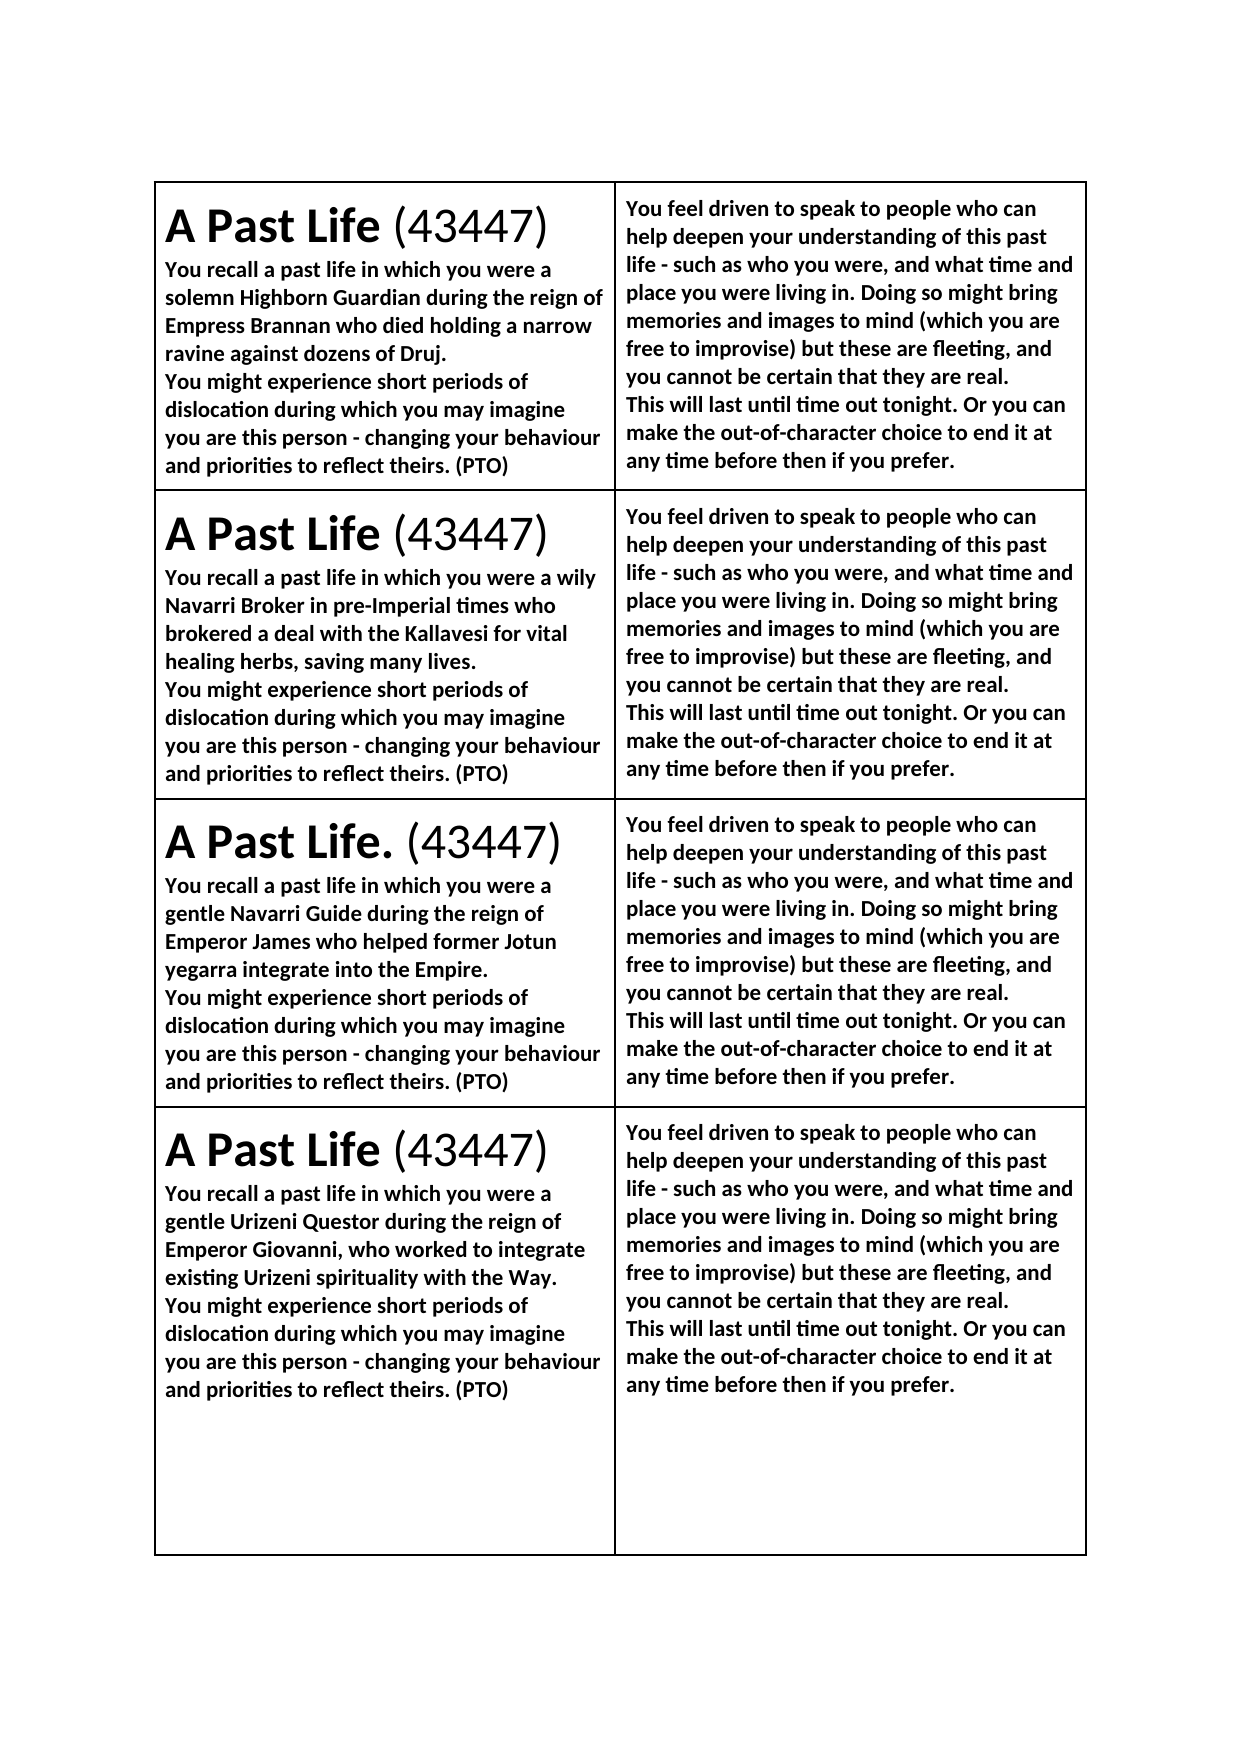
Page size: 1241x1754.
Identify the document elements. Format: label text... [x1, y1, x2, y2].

table_cell A Past Life (43447) You recall a past life in which you were a wily Navarri Broker in pre-Imperial times who brokered a deal with the Kallavesi for vital healing herbs, saving many lives. You might experience short periods of dislocation during which you may imagine you are this person - changing your behaviour and priorities to reflect theirs. (PTO) [156, 491, 614, 797]
table_header A Past Life (43447) You recall a past life in which you were a solemn Highborn Guardian during the reign of Empress Brannan who died holding a narrow ravine against dozens of Druj. You might experience short periods of dislocation during which you may imagine you are this person - changing your behaviour and priorities to reflect theirs. (PTO) [156, 183, 614, 489]
table_cell A Past Life. (43447) You recall a past life in which you were a gentle Navarri Guide during the reign of Emperor James who helped former Jotun yegarra integrate into the Empire. You might experience short periods of dislocation during which you may imagine you are this person - changing your behaviour and priorities to reflect theirs. (PTO) [156, 800, 614, 1106]
table_cell You feel driven to speak to people who can help deepen your understanding of this past life - such as who you were, and what time and place you were living in. Doing so might bring memories and images to mind (which you are free to improvise) but these are fleeting, and you cannot be certain that they are real. This will last until time out tonight. Or you can make the out-of-character choice to end it at any time before then if you prefer. [616, 800, 1085, 1106]
table_cell You feel driven to speak to people who can help deepen your understanding of this past life - such as who you were, and what time and place you were living in. Doing so might bring memories and images to mind (which you are free to improvise) but these are fleeting, and you cannot be certain that they are real. This will last until time out tonight. Or you can make the out-of-character choice to end it at any time before then if you prefer. [616, 1108, 1085, 1554]
table_header You feel driven to speak to people who can help deepen your understanding of this past life - such as who you were, and what time and place you were living in. Doing so might bring memories and images to mind (which you are free to improvise) but these are fleeting, and you cannot be certain that they are real. This will last until time out tonight. Or you can make the out-of-character choice to end it at any time before then if you prefer. [616, 183, 1085, 489]
table_cell You feel driven to speak to people who can help deepen your understanding of this past life - such as who you were, and what time and place you were living in. Doing so might bring memories and images to mind (which you are free to improvise) but these are fleeting, and you cannot be certain that they are real. This will last until time out tonight. Or you can make the out-of-character choice to end it at any time before then if you prefer. [616, 491, 1085, 797]
table_cell A Past Life (43447) You recall a past life in which you were a gentle Urizeni Questor during the reign of Emperor Giovanni, who worked to integrate existing Urizeni spirituality with the Way. You might experience short periods of dislocation during which you may imagine you are this person - changing your behaviour and priorities to reflect theirs. (PTO) [156, 1108, 614, 1554]
